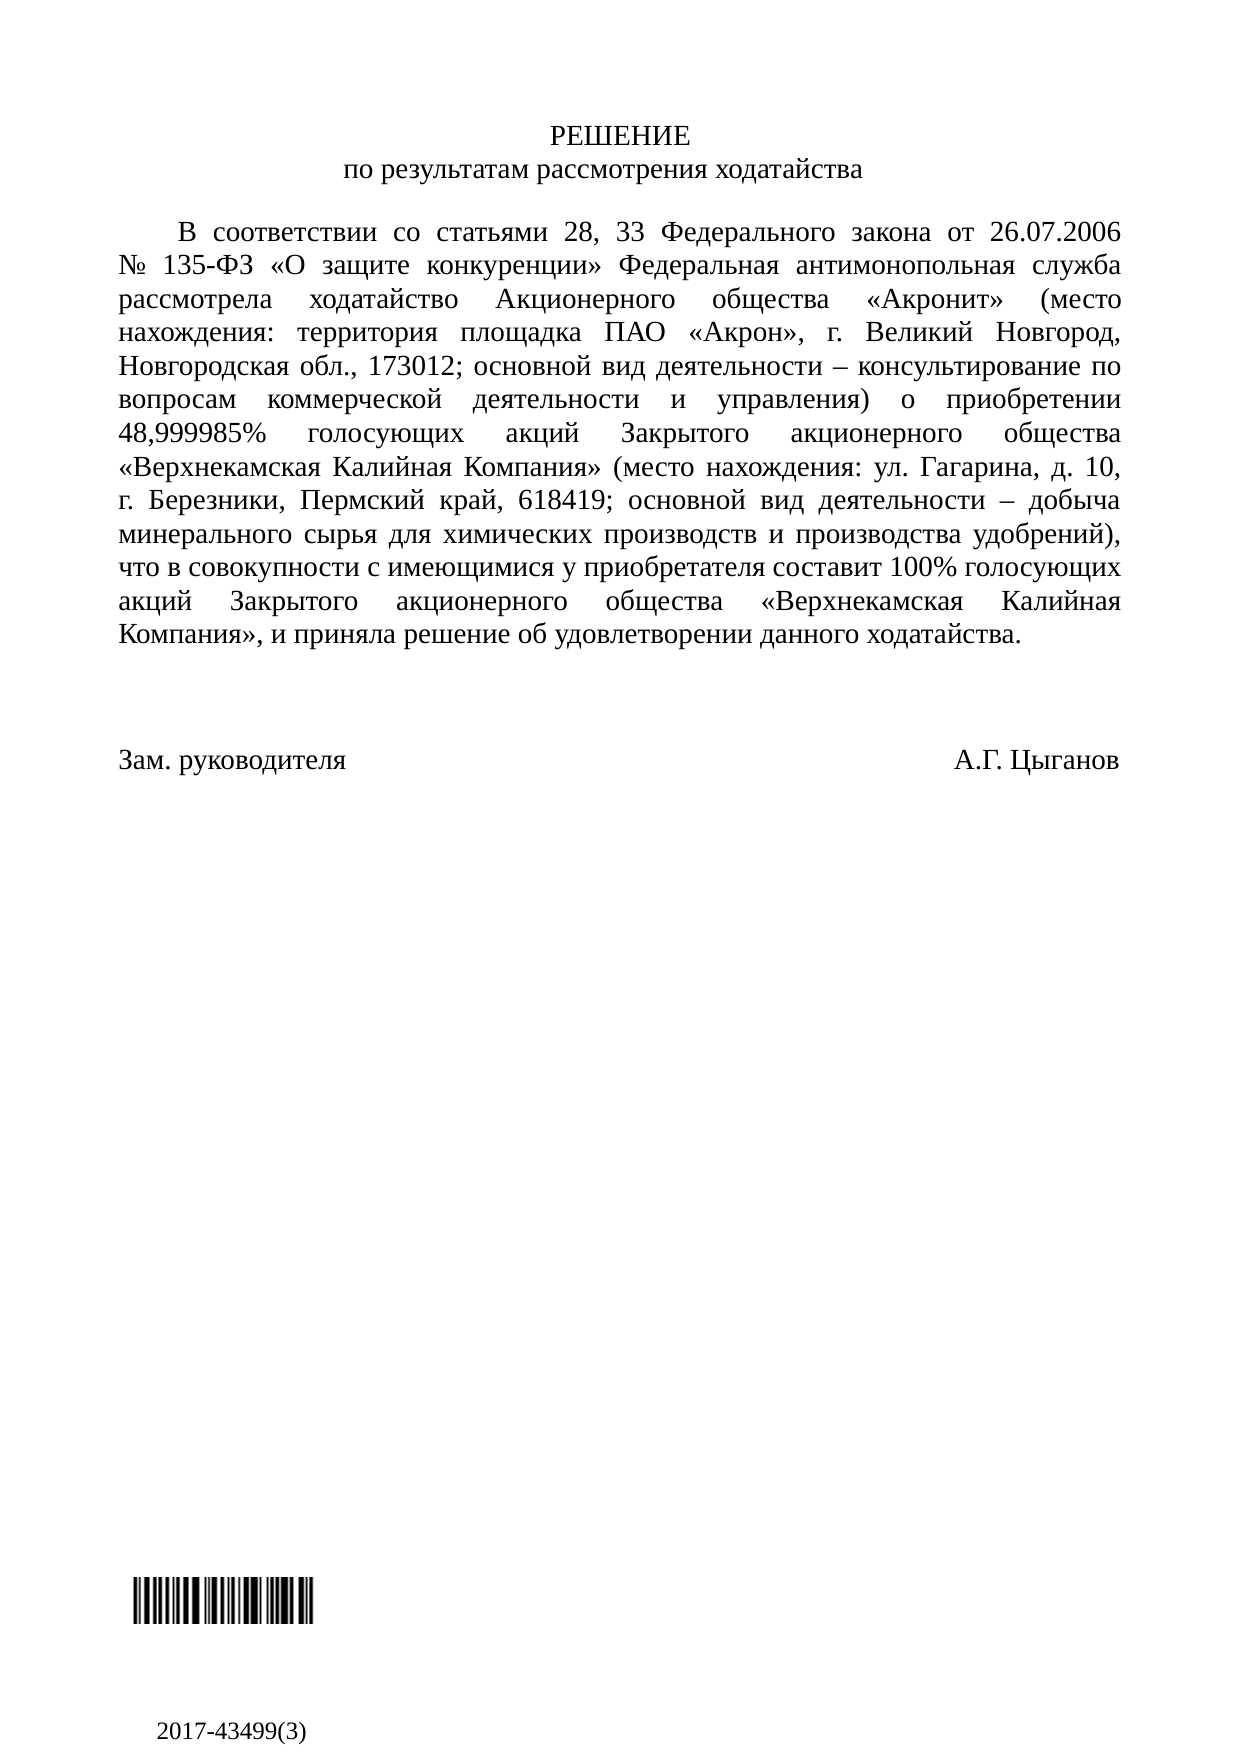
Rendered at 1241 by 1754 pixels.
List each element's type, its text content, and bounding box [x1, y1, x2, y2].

text по результатам рассмотрения ходатайства [118, 152, 1122, 185]
picture [118, 1577, 331, 1624]
text Зам. руководителя А.Г. Цыганов [118, 742, 1122, 776]
text РЕШЕНИЕ [118, 118, 1122, 152]
subtitle В соответствии со статьями 28, 33 Федерального закона от 26.07.2006 № 135-ФЗ «О защите конкуренции» Федеральная антимонопольная служба рассмотрела ходатайство Акционерного общества «Акронит» (место нахождения: территория площадка ПАО «Акрон», г. Великий Новгород, Новгородская обл., 173012; основной вид деятельности – консультирование по вопросам коммерческой деятельности и управления) о приобретении 48,999985% голосующих акций Закрытого акционерного общества «Верхнекамская Калийная Компания» (место нахождения: ул. Гагарина, д. 10, г. Березники, Пермский край, 618419; основной вид деятельности – добыча минерального сырья для химических производств и производства удобрений), что в совокупности с имеющимися у приобретателя составит 100% голосующих акций Закрытого акционерного общества «Верхнекамская Калийная Компания», и приняла решение об удовлетворении данного ходатайства. [118, 214, 1122, 650]
